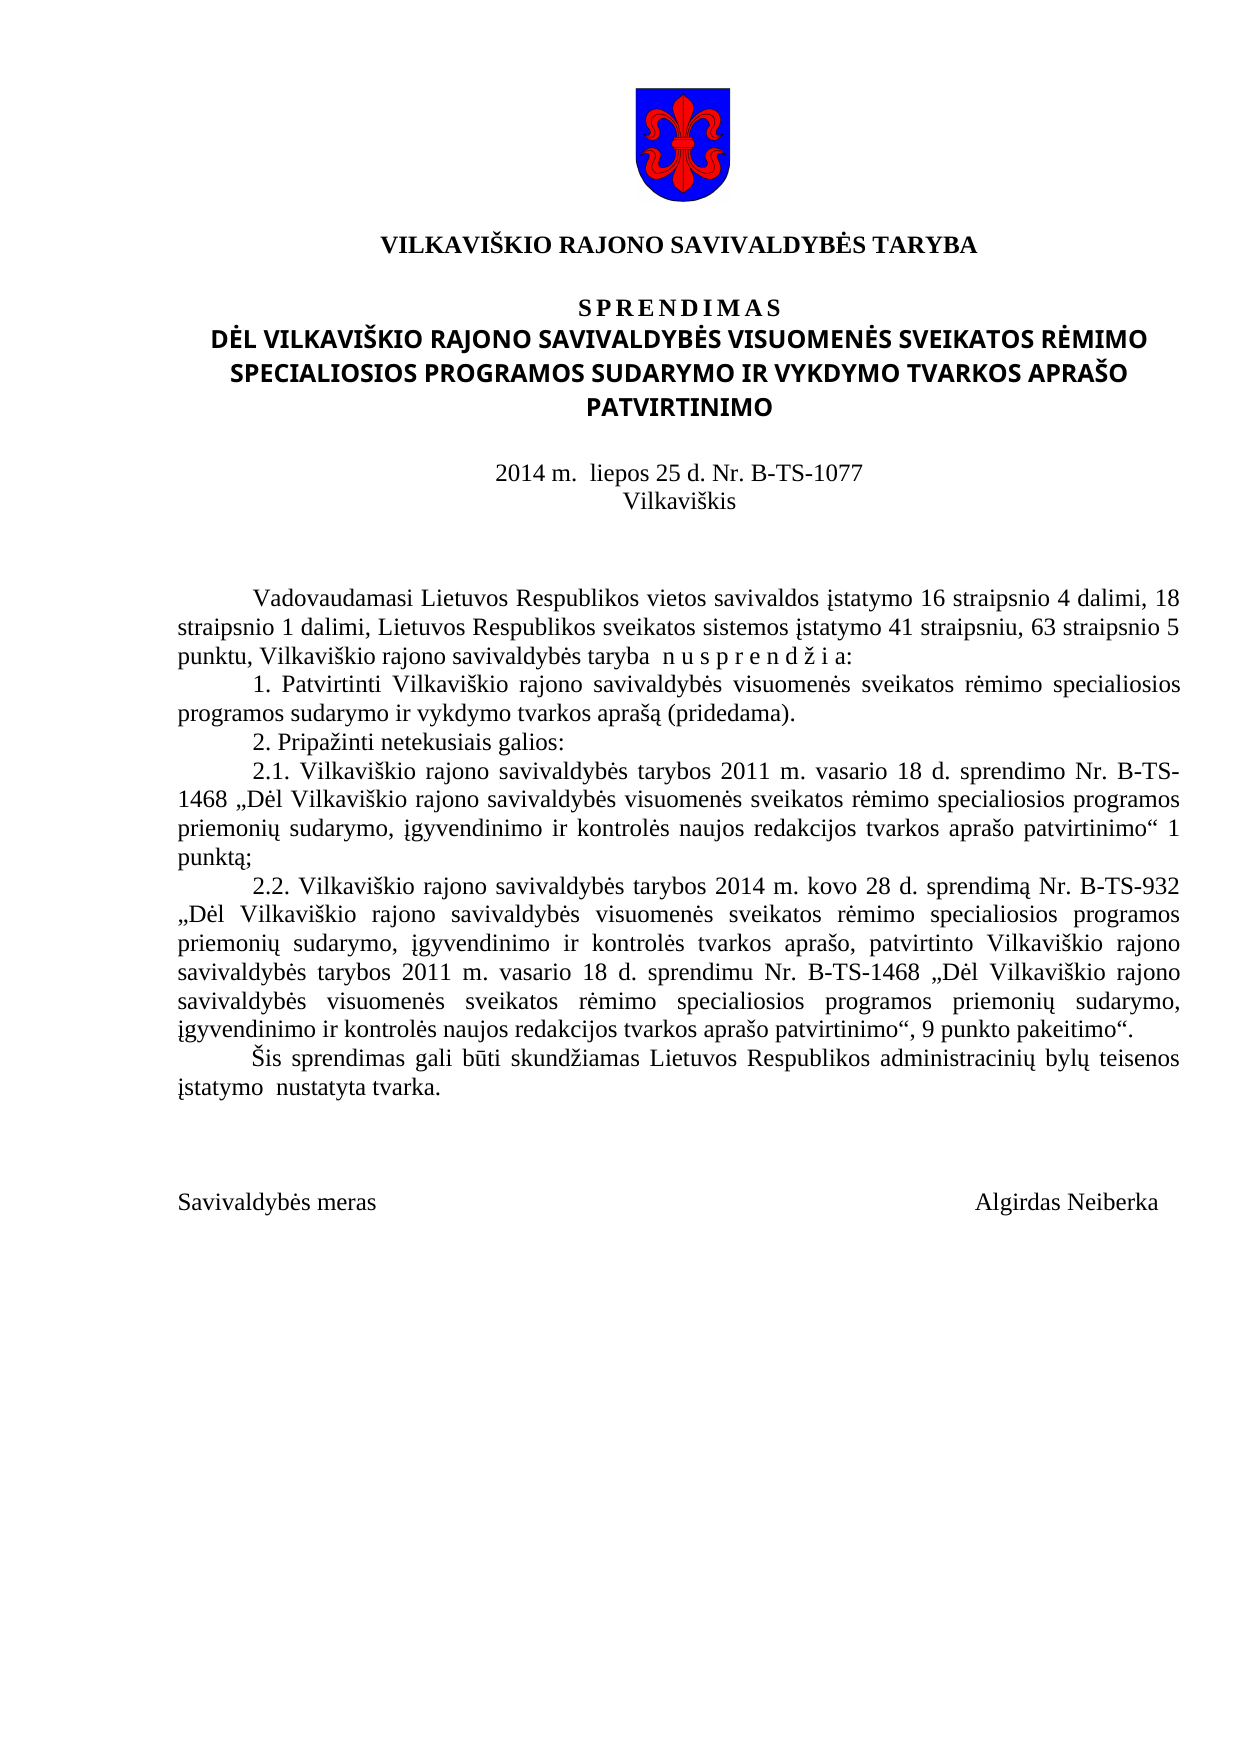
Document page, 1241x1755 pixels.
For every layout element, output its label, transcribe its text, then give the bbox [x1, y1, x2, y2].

text 2. Pripažinti netekusiais galios: [177, 727, 1181, 756]
text 1. Patvirtinti Vilkaviškio rajono savivaldybės visuomenės sveikatos rėmimo specialiosios programos sudarymo ir vykdymo tvarkos aprašą (pridedama). [177, 669, 1181, 727]
text Vadovaudamasi Lietuvos Respublikos vietos savivaldos įstatymo 16 straipsnio 4 dalimi, 18 straipsnio 1 dalimi, Lietuvos Respublikos sveikatos sistemos įstatymo 41 straipsniu, 63 straipsnio 5 punktu, Vilkaviškio rajono savivaldybės taryba n u s p r e n d ž i a: [177, 583, 1181, 669]
text Vilkaviškis [177, 486, 1181, 515]
text VILKAVIŠKIO RAJONO SAVIVALDYBĖS TARYBA [177, 230, 1181, 259]
text SpREndimas [177, 293, 1181, 321]
text Savivaldybės meras Algirdas Neiberka [177, 1187, 1181, 1216]
text 2.2. Vilkaviškio rajono savivaldybės tarybos 2014 m. kovo 28 d. sprendimą Nr. B-TS-932 „Dėl Vilkaviškio rajono savivaldybės visuomenės sveikatos rėmimo specialiosios programos priemonių sudarymo, įgyvendinimo ir kontrolės tvarkos aprašo, patvirtinto Vilkaviškio rajono savivaldybės tarybos 2011 m. vasario 18 d. sprendimu Nr. B-TS-1468 „Dėl Vilkaviškio rajono savivaldybės visuomenės sveikatos rėmimo specialiosios programos priemonių sudarymo, įgyvendinimo ir kontrolės naujos redakcijos tvarkos aprašo patvirtinimo“, 9 punkto pakeitimo“. [177, 871, 1181, 1043]
text Dėl VILKAVIŠKIO RAJONO SAVIVALDYBĖS visuomenės sveikatos rėmimo specialiosios programos sudarymo ir vykdymo tvarkos aprašo PATVIRTINIMO [177, 321, 1181, 424]
text Šis sprendimas gali būti skundžiamas Lietuvos Respublikos administracinių bylų teisenos įstatymo nustatyta tvarka. [177, 1043, 1181, 1101]
text 2014 m. liepos 25 d. Nr. B-TS-1077 [177, 458, 1181, 486]
text 2.1. Vilkaviškio rajono savivaldybės tarybos 2011 m. vasario 18 d. sprendimo Nr. B-TS-1468 „Dėl Vilkaviškio rajono savivaldybės visuomenės sveikatos rėmimo specialiosios programos priemonių sudarymo, įgyvendinimo ir kontrolės naujos redakcijos tvarkos aprašo patvirtinimo“ 1 punktą; [177, 756, 1181, 871]
